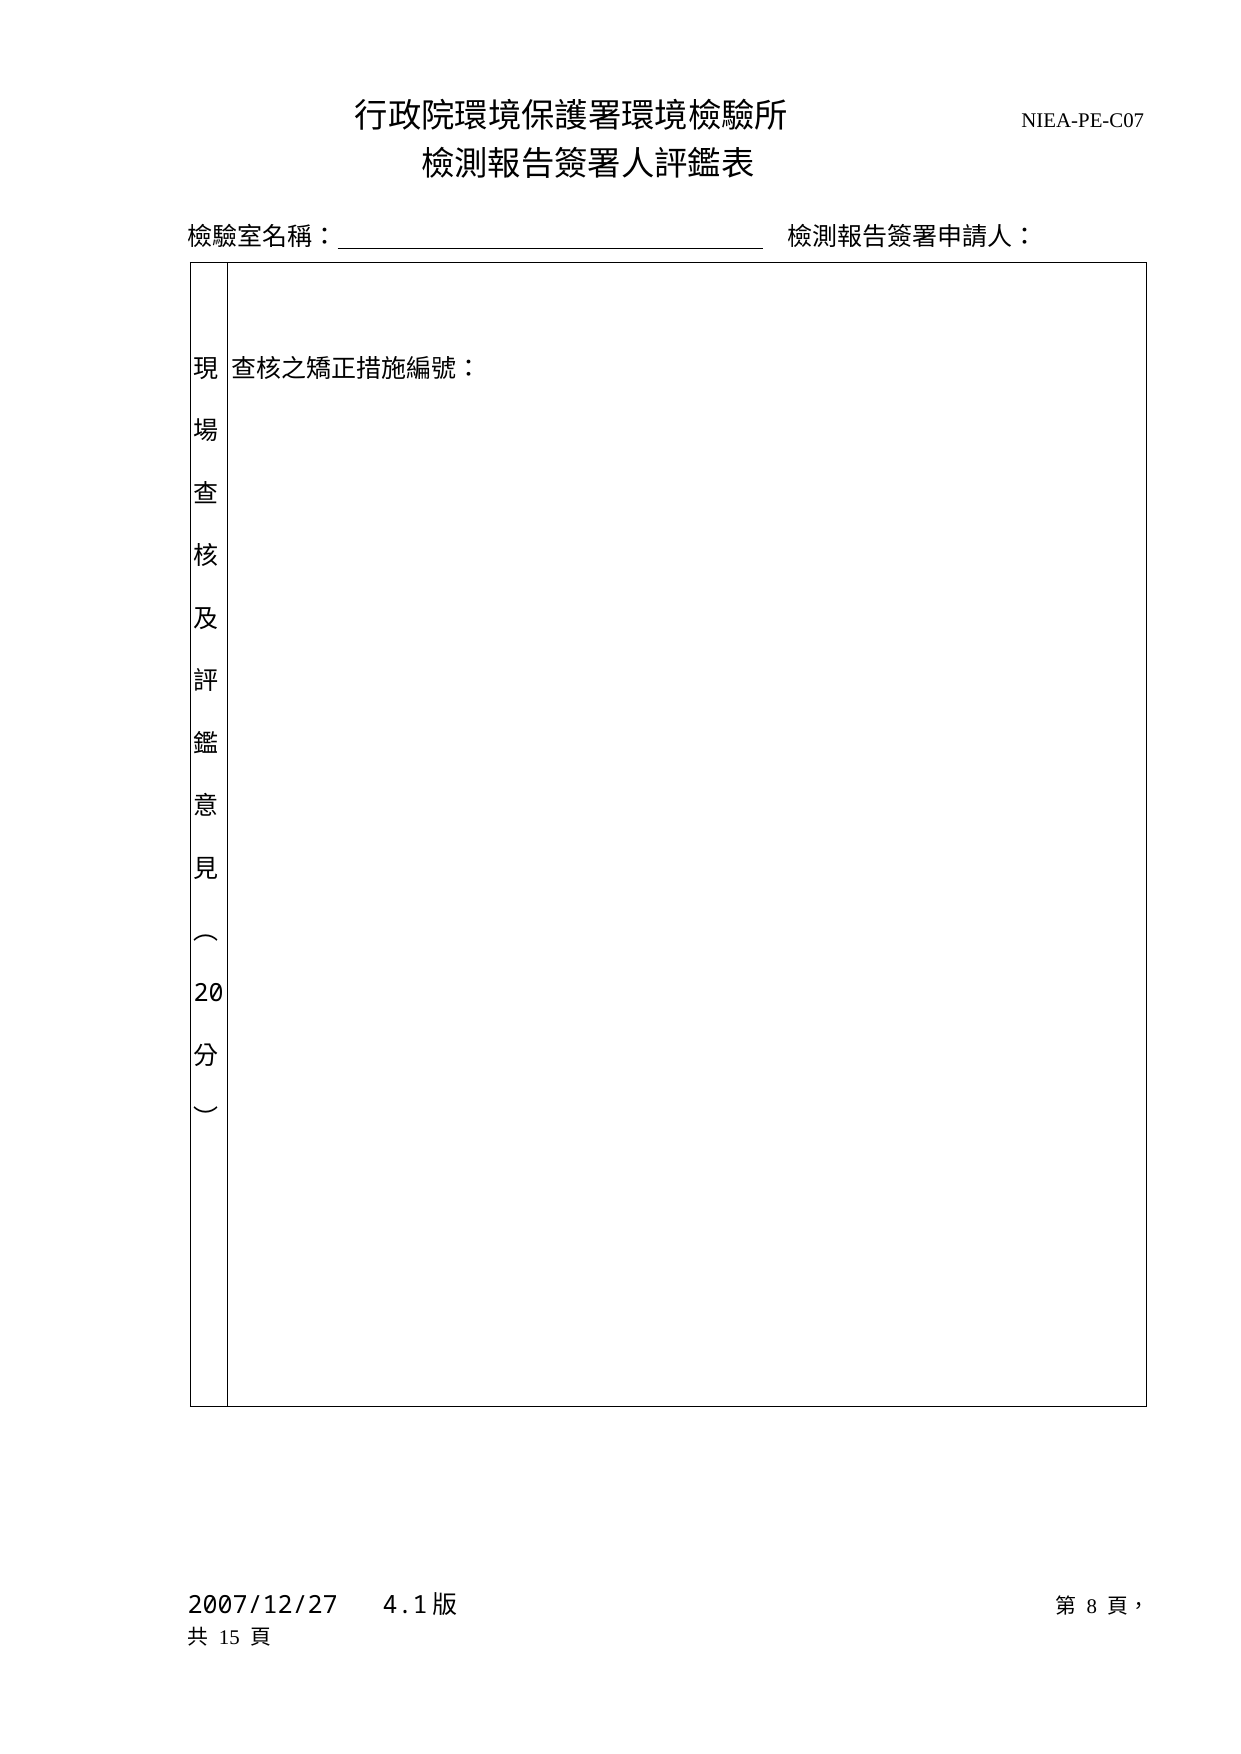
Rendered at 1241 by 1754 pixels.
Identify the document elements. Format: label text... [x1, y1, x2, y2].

table_cell 現 場 查 核 及 評 鑑 意 見 ︵ 20 分 ︶ [191, 263, 227, 1406]
table_cell 查核之矯正措施編號： [228, 263, 1146, 1406]
